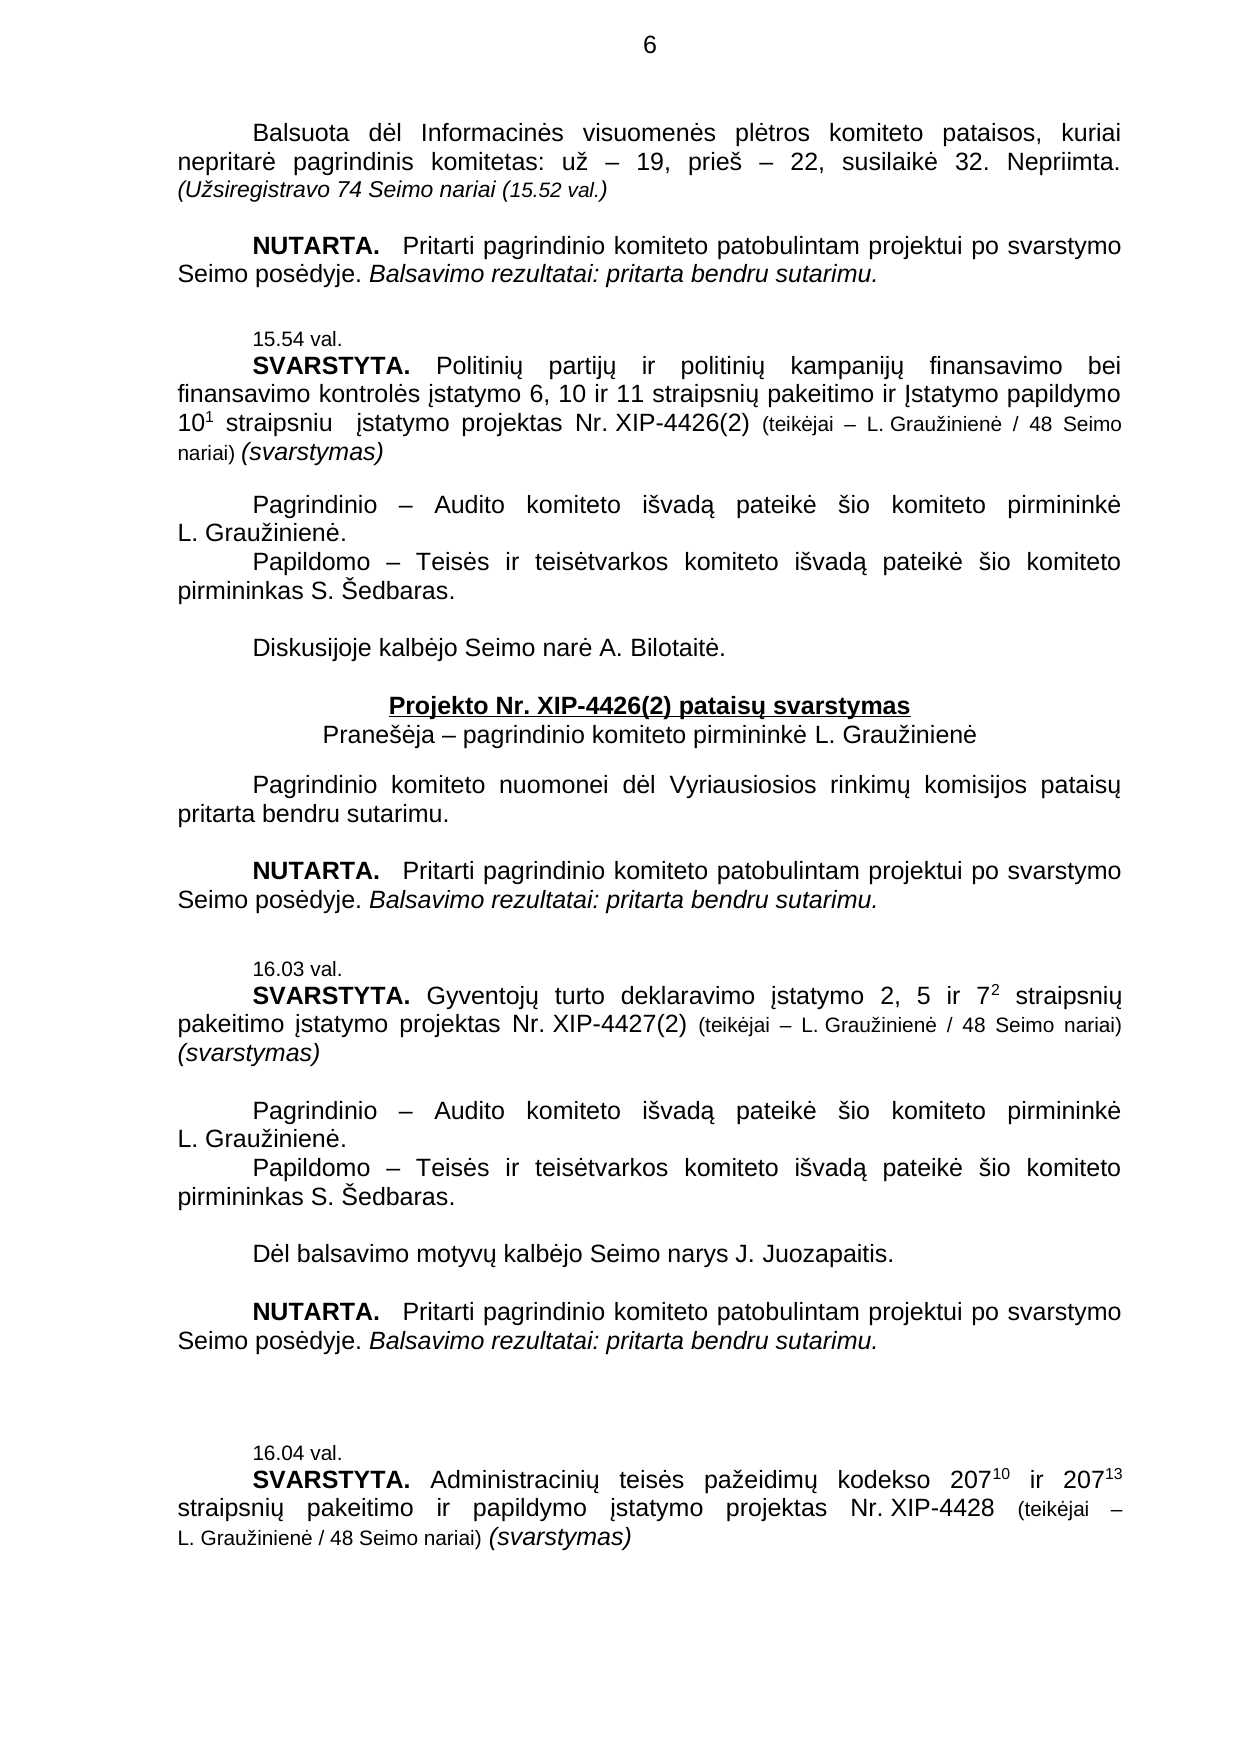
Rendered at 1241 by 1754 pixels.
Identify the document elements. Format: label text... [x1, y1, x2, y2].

text Pagrindinio komiteto nuomonei dėl Vyriausiosios rinkimų komisijos pataisų pritarta bendru sutarimu. [177, 770, 1122, 827]
subtitle Projekto Nr. XIP-4426(2) pataisų svarstymas [177, 691, 1122, 719]
text Papildomo – Teisės ir teisėtvarkos komiteto išvadą pateikė šio komiteto pirmininkas S. Šedbaras. [177, 547, 1122, 604]
text NUTARTA. Pritarti pagrindinio komiteto patobulintam projektui po svarstymo Seimo posėdyje. Balsavimo rezultatai: pritarta bendru sutarimu. [177, 1297, 1122, 1354]
text 16.04 val. [177, 1441, 1122, 1465]
text Pagrindinio – Audito komiteto išvadą pateikė šio komiteto pirmininkė L. Graužinienė. [177, 1096, 1122, 1153]
text SVARSTYTA. Administracinių teisės pažeidimų kodekso 20710 ir 20713 straipsnių pakeitimo ir papildymo įstatymo projektas Nr. XIP-4428 (teikėjai – L. Graužinienė / 48 Seimo nariai) (svarstymas) [177, 1465, 1122, 1551]
text Dėl balsavimo motyvų kalbėjo Seimo narys J. Juozapaitis. [177, 1239, 1122, 1268]
text 16.03 val. [177, 957, 1122, 981]
text Balsuota dėl Informacinės visuomenės plėtros komiteto pataisos, kuriai nepritarė pagrindinis komitetas: už – 19, prieš – 22, susilaikė 32. Nepriimta. (Užsiregistravo 74 Seimo nariai (15.52 val.) [177, 118, 1122, 202]
text Pranešėja – pagrindinio komiteto pirmininkė L. Graužinienė [177, 719, 1122, 748]
text Diskusijoje kalbėjo Seimo narė A. Bilotaitė. [177, 633, 1122, 662]
text NUTARTA. Pritarti pagrindinio komiteto patobulintam projektui po svarstymo Seimo posėdyje. Balsavimo rezultatai: pritarta bendru sutarimu. [177, 231, 1122, 288]
text Pagrindinio – Audito komiteto išvadą pateikė šio komiteto pirmininkė L. Graužinienė. [177, 489, 1122, 547]
text SVARSTYTA. Politinių partijų ir politinių kampanijų finansavimo bei finansavimo kontrolės įstatymo 6, 10 ir 11 straipsnių pakeitimo ir Įstatymo papildymo 101 straipsniu įstatymo projektas Nr. XIP-4426(2) (teikėjai – L. Graužinienė / 48 Seimo nariai) (svarstymas) [177, 351, 1122, 466]
text Papildomo – Teisės ir teisėtvarkos komiteto išvadą pateikė šio komiteto pirmininkas S. Šedbaras. [177, 1153, 1122, 1211]
text NUTARTA. Pritarti pagrindinio komiteto patobulintam projektui po svarstymo Seimo posėdyje. Balsavimo rezultatai: pritarta bendru sutarimu. [177, 856, 1122, 914]
text SVARSTYTA. Gyventojų turto deklaravimo įstatymo 2, 5 ir 72 straipsnių pakeitimo įstatymo projektas Nr. XIP-4427(2) (teikėjai – L. Graužinienė / 48 Seimo nariai) (svarstymas) [177, 981, 1122, 1067]
text 15.54 val. [177, 327, 1122, 351]
